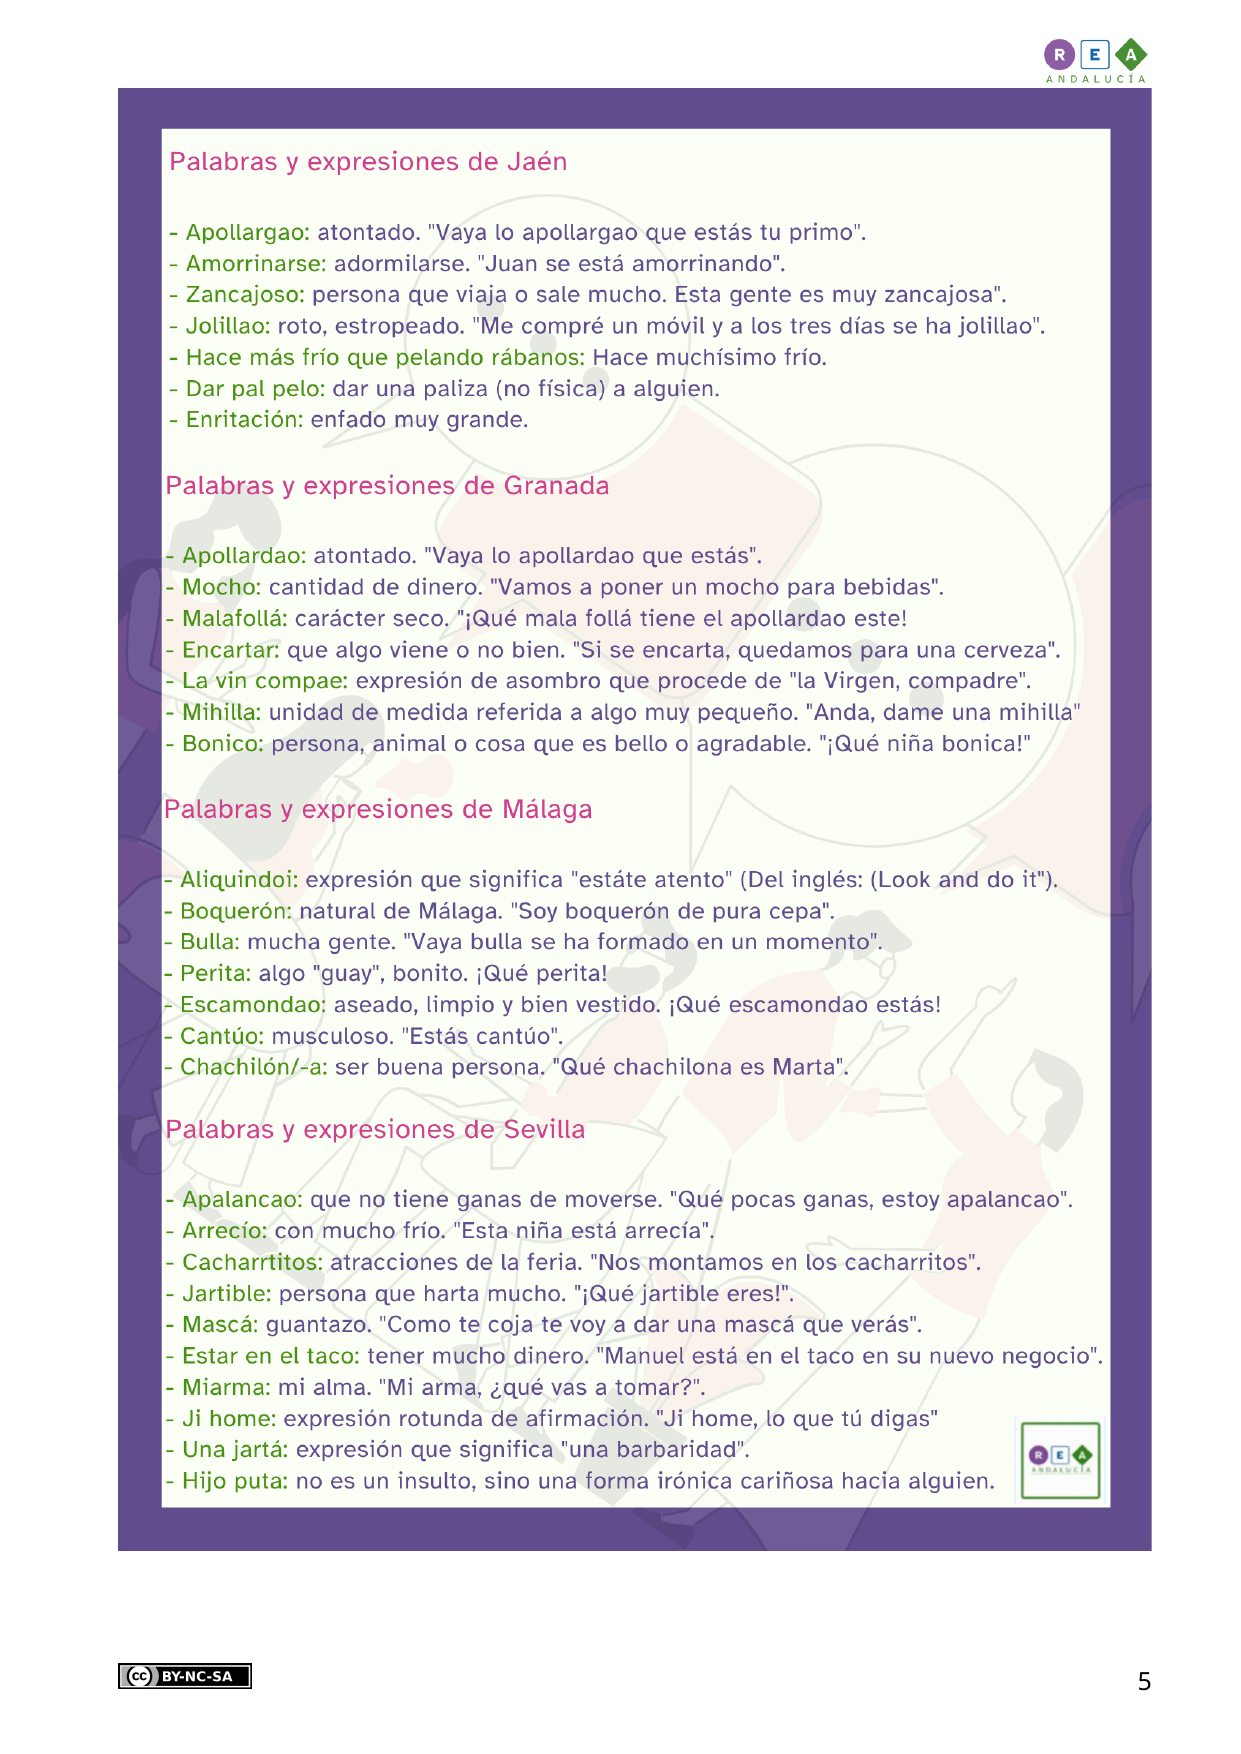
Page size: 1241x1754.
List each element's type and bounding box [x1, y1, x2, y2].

picture [118, 33, 1152, 1551]
picture [118, 1663, 536, 1698]
